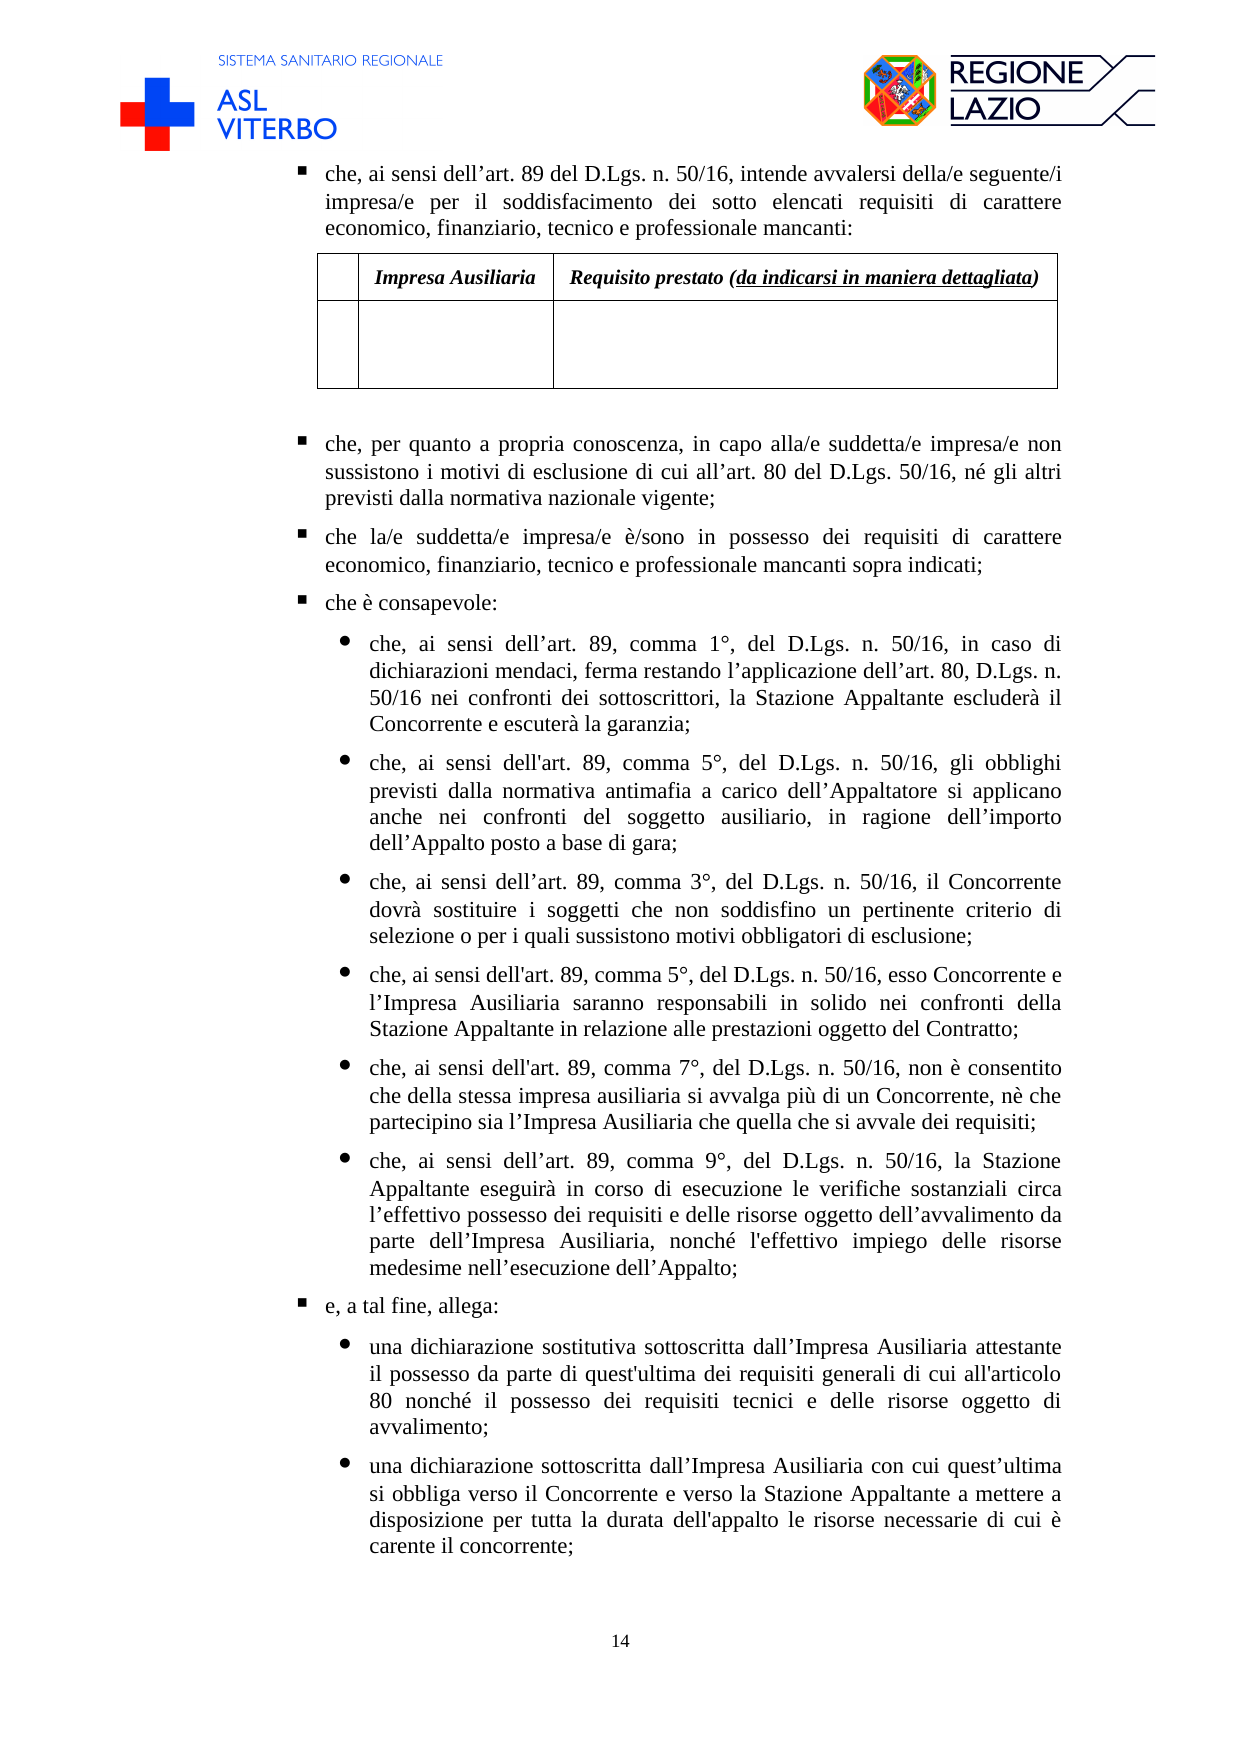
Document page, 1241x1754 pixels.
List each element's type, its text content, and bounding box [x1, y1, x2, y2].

table_header Requisito prestato (da indicarsi in maniera dettagliata) [554, 254, 1057, 300]
list che è consapevole: [295, 589, 1063, 617]
list che, ai sensi dell'art. 89, comma 5°, del D.Lgs. n. 50/16, gli obblighi previsti dalla normativa antimafia a carico dell’Appaltatore si applicano anche nei confronti del soggetto ausiliario, in ragione dell’importo dell’Appalto posto a base di gara; [340, 749, 1063, 856]
table_cell [359, 301, 553, 388]
list che, ai sensi dell’art. 89, comma 9°, del D.Lgs. n. 50/16, la Stazione Appaltante eseguirà in corso di esecuzione le verifiche sostanziali circa l’effettivo possesso dei requisiti e delle risorse oggetto dell’avvalimento da parte dell’Impresa Ausiliaria, nonché l'effettivo impiego delle risorse medesime nell’esecuzione dell’Appalto; [340, 1147, 1063, 1280]
list e, a tal fine, allega: [295, 1293, 1063, 1320]
list che, ai sensi dell’art. 89, comma 1°, del D.Lgs. n. 50/16, in caso di dichiarazioni mendaci, ferma restando l’applicazione dell’art. 80, D.Lgs. n. 50/16 nei confronti dei sottoscrittori, la Stazione Appaltante escluderà il Concorrente e escuterà la garanzia; [340, 630, 1063, 736]
list una dichiarazione sottoscritta dall’Impresa Ausiliaria con cui quest’ultima si obbliga verso il Concorrente e verso la Stazione Appaltante a mettere a disposizione per tutta la durata dell'appalto le risorse necessarie di cui è carente il concorrente; [340, 1452, 1063, 1559]
table_header Impresa Ausiliaria [359, 254, 553, 300]
table_cell [554, 301, 1057, 388]
list che la/e suddetta/e impresa/e è/sono in possesso dei requisiti di carattere economico, finanziario, tecnico e professionale mancanti sopra indicati; [295, 523, 1063, 577]
picture [863, 55, 1156, 126]
list che, ai sensi dell'art. 89, comma 7°, del D.Lgs. n. 50/16, non è consentito che della stessa impresa ausiliaria si avvalga più di un Concorrente, nè che partecipino sia l’Impresa Ausiliaria che quella che si avvale dei requisiti; [340, 1054, 1063, 1134]
list che, ai sensi dell'art. 89, comma 5°, del D.Lgs. n. 50/16, esso Concorrente e l’Impresa Ausiliaria saranno responsabili in solido nei confronti della Stazione Appaltante in relazione alle prestazioni oggetto del Contratto; [340, 961, 1063, 1042]
list che, ai sensi dell’art. 89 del D.Lgs. n. 50/16, intende avvalersi della/e seguente/i impresa/e per il soddisfacimento dei sotto elencati requisiti di carattere economico, finanziario, tecnico e professionale mancanti: [295, 160, 1063, 241]
table_cell [318, 301, 358, 388]
table_header [318, 254, 358, 300]
picture [120, 55, 443, 151]
list una dichiarazione sostitutiva sottoscritta dall’Impresa Ausiliaria attestante il possesso da parte di quest'ultima dei requisiti generali di cui all'articolo 80 nonché il possesso dei requisiti tecnici e delle risorse oggetto di avvalimento; [340, 1333, 1063, 1439]
list che, per quanto a propria conoscenza, in capo alla/e suddetta/e impresa/e non sussistono i motivi di esclusione di cui all’art. 80 del D.Lgs. 50/16, né gli altri previsti dalla normativa nazionale vigente; [295, 430, 1063, 510]
list che, ai sensi dell’art. 89, comma 3°, del D.Lgs. n. 50/16, il Concorrente dovrà sostituire i soggetti che non soddisfino un pertinente criterio di selezione o per i quali sussistono motivi obbligatori di esclusione; [340, 868, 1063, 949]
